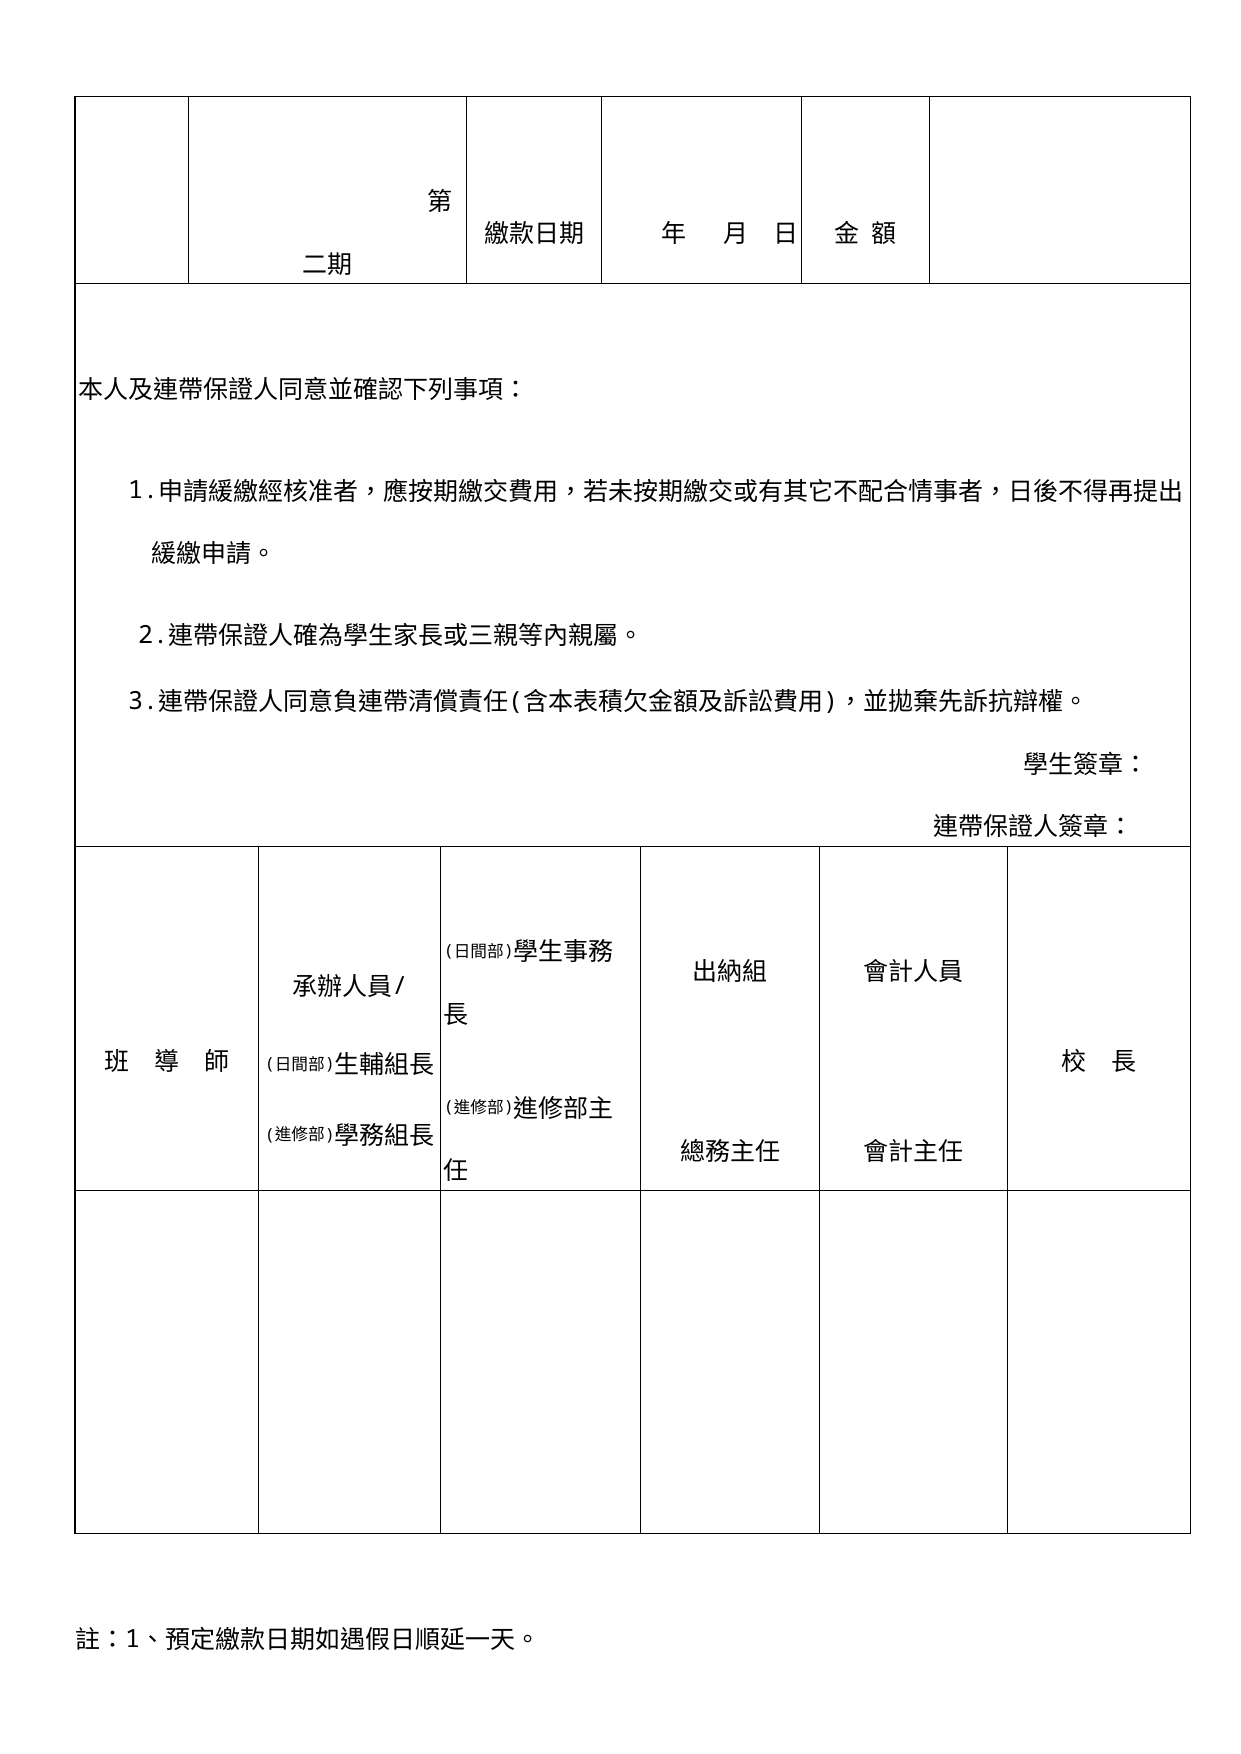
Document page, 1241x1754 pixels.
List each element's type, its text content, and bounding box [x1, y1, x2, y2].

table_cell [441, 1191, 640, 1533]
table_cell [76, 97, 188, 283]
table_cell 繳款日期 [467, 97, 601, 283]
table_cell (日間部)學生事務長 (進修部)進修部主任 [441, 847, 640, 1189]
table_cell 班 導 師 [76, 847, 258, 1189]
table_cell 年 月 日 [602, 97, 801, 283]
table_cell 第二期 [189, 97, 466, 283]
table_cell 校 長 [1008, 847, 1190, 1189]
text 註：1、預定繳款日期如遇假日順延一天。 [75, 1596, 1165, 1658]
table_cell 會計人員 會計主任 [820, 847, 1007, 1189]
table_cell [641, 1191, 819, 1533]
table_cell 出納組 總務主任 [641, 847, 819, 1189]
table_cell [259, 1191, 440, 1533]
table_cell [820, 1191, 1007, 1533]
table_cell [1008, 1191, 1190, 1533]
table_cell 承辦人員/ (日間部)生輔組長 (進修部)學務組長 [259, 847, 440, 1189]
table_cell [76, 1191, 258, 1533]
table_cell 金 額 [802, 97, 929, 283]
table_cell [930, 97, 1190, 283]
table_cell 本人及連帶保證人同意並確認下列事項： 1.申請緩繳經核准者，應按期繳交費用，若未按期繳交或有其它不配合情事者，日後不得再提出緩繳申請。 2.連帶保證人確為學生家長或三親等內親屬。 3.連帶保證人同意負連帶清償責任(含本表積欠金額及訴訟費用)，並拋棄先訴抗辯權。 學生簽章： 連帶保證人簽章： [76, 284, 1190, 846]
